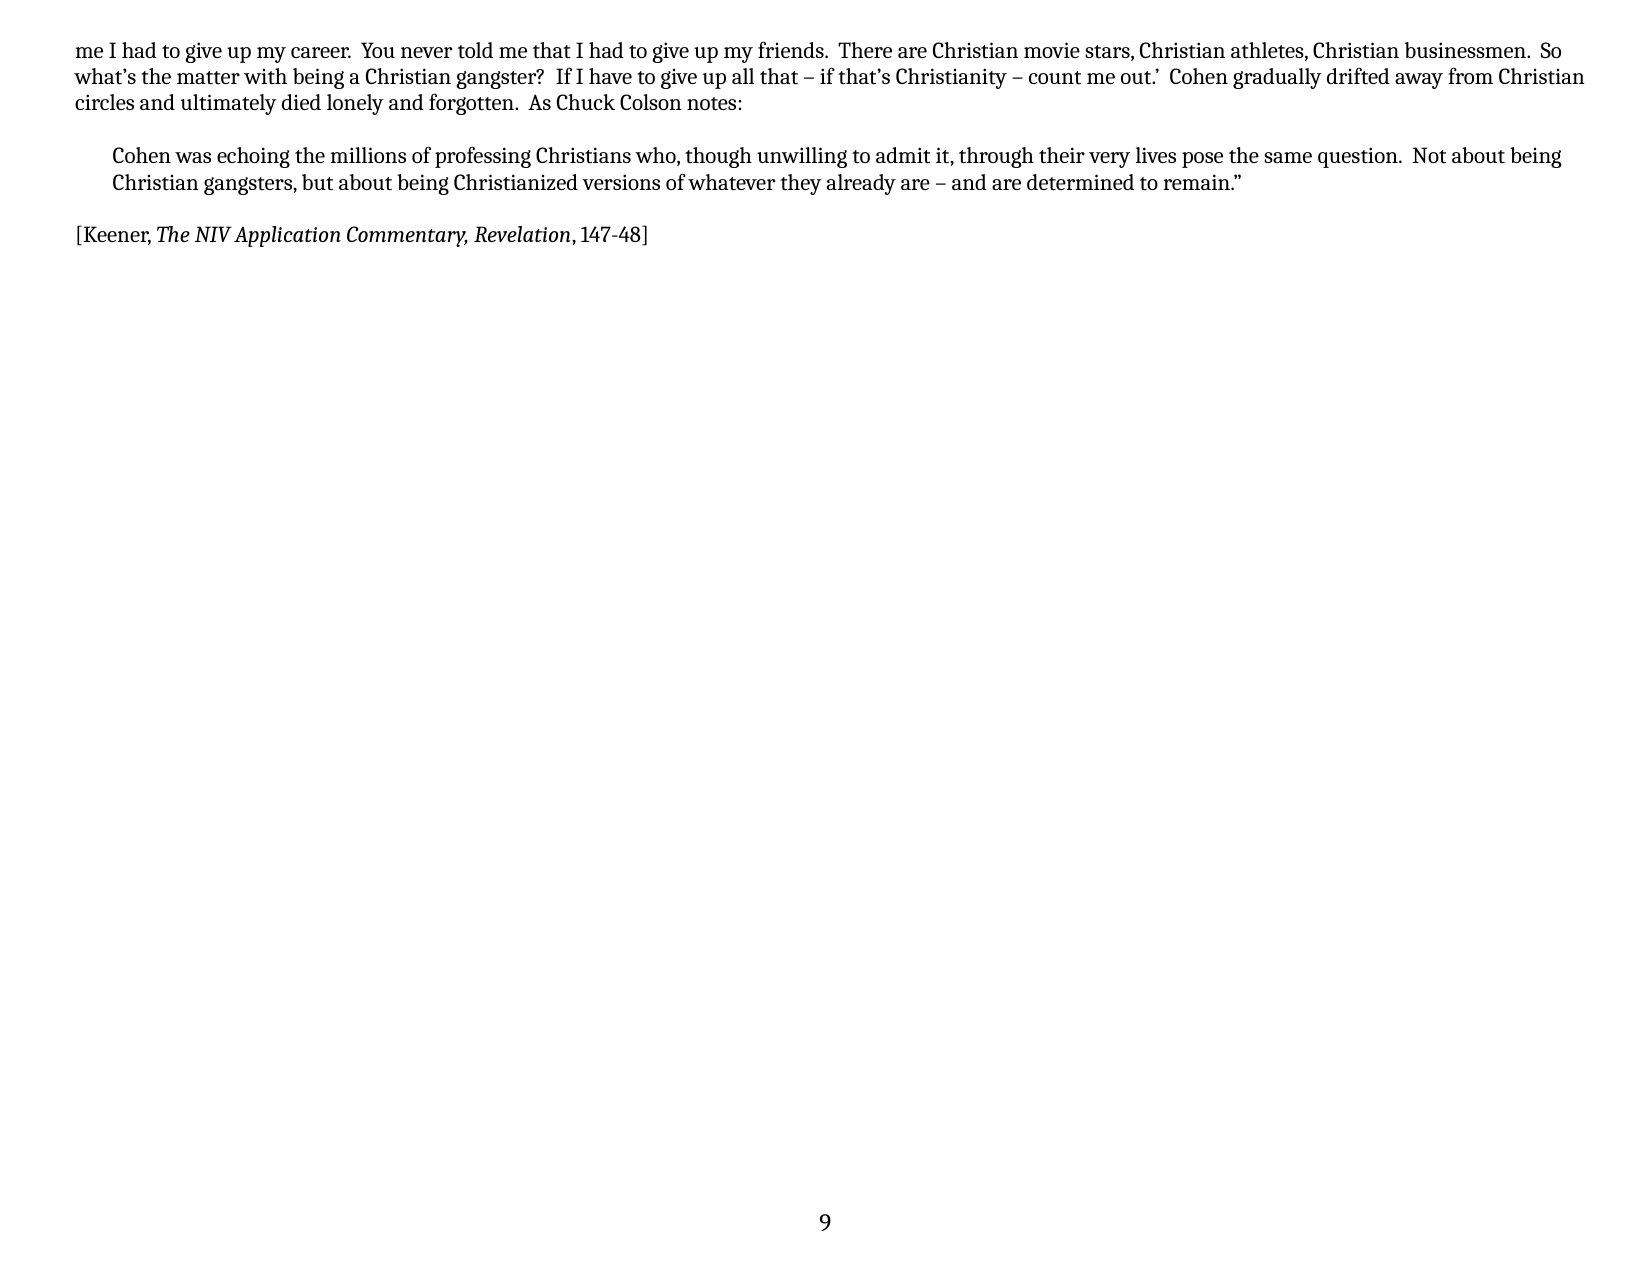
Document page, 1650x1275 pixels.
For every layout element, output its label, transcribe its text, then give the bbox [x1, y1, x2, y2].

text me I had to give up my career. You never told me that I had to give up my friends. There are Christian movie stars, Christian athletes, Christian businessmen. So what’s the matter with being a Christian gangster? If I have to give up all that – if that’s Christianity – count me out.’ Cohen gradually drifted away from Christian circles and ultimately died lonely and forgotten. As Chuck Colson notes: [75, 37, 1612, 117]
text Cohen was echoing the millions of professing Christians who, though unwilling to admit it, through their very lives pose the same question. Not about being Christian gangsters, but about being Christianized versions of whatever they already are – and are determined to remain.” [112, 143, 1612, 196]
text [Keener, The NIV Application Commentary, Revelation, 147-48] [75, 222, 1612, 248]
